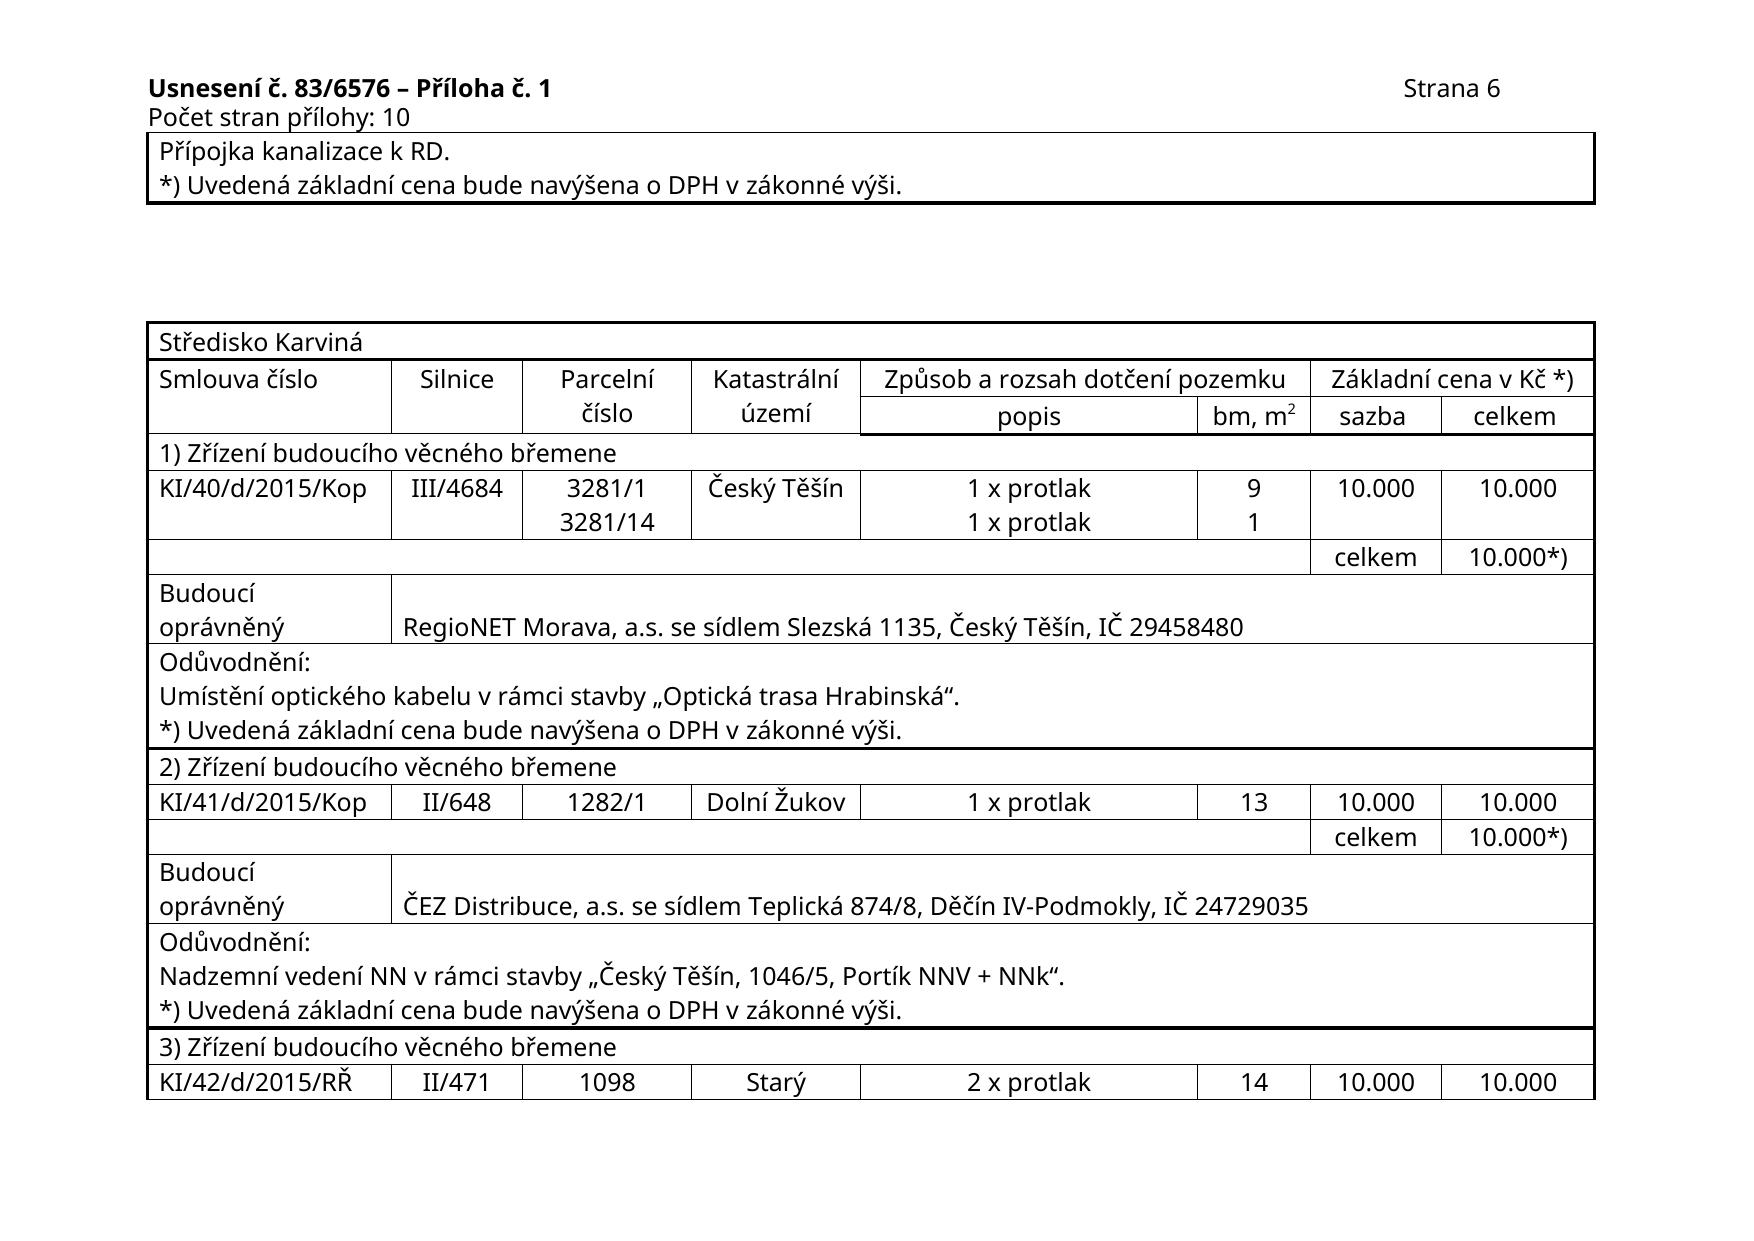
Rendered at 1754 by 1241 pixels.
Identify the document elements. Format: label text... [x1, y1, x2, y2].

table_cell celkem [1311, 540, 1441, 574]
table_cell III/4684 [392, 471, 522, 539]
table_cell Smlouva číslo [149, 361, 391, 433]
table_cell 10.000 [1442, 1065, 1593, 1099]
table_cell KI/42/d/2015/RŘ [149, 1065, 391, 1099]
table_cell [149, 540, 1310, 574]
table_cell 1282/1 [523, 785, 691, 819]
table_cell 14 [1198, 1065, 1310, 1099]
table_cell II/648 [392, 785, 522, 819]
table_cell Katastrální území [692, 361, 860, 433]
table_cell RegioNET Morava, a.s. se sídlem Slezská 1135, Český Těšín, IČ 29458480 [392, 575, 1593, 643]
table_cell Odůvodnění: Nadzemní vedení NN v rámci stavby „Český Těšín, 1046/5, Portík NNV + NNk“. *) Uvedená základní cena bude navýšena o DPH v zákonné výši. [149, 924, 1593, 1026]
table_cell 3) Zřízení budoucího věcného břemene [149, 1030, 1593, 1063]
table_cell Starý [692, 1065, 860, 1099]
table_cell Základní cena v Kč *) [1311, 361, 1593, 396]
table_cell 10.000*) [1442, 820, 1593, 854]
table_cell 10.000 [1311, 471, 1441, 539]
table_cell II/471 [392, 1065, 522, 1099]
table_cell KI/41/d/2015/Kop [149, 785, 391, 819]
table_cell 10.000 [1311, 1065, 1441, 1099]
table_cell Budoucí oprávněný [149, 575, 391, 643]
table_cell bm, m2 [1198, 397, 1310, 433]
table_cell Budoucí oprávněný [149, 855, 391, 923]
table_cell [149, 820, 1310, 854]
table_cell 10.000*) [1442, 540, 1593, 574]
table_cell ČEZ Distribuce, a.s. se sídlem Teplická 874/8, Děčín IV-Podmokly, IČ 24729035 [392, 855, 1593, 923]
table_cell KI/40/d/2015/Kop [149, 471, 391, 539]
table_cell Odůvodnění: Umístění optického kabelu v rámci stavby „Optická trasa Hrabinská“. *) Uvedená základní cena bude navýšena o DPH v zákonné výši. [149, 644, 1593, 747]
table_cell sazba [1311, 397, 1441, 433]
table_cell Přípojka kanalizace k RD. *) Uvedená základní cena bude navýšena o DPH v zákonné výši. [149, 133, 1593, 201]
table_cell 1098 [523, 1065, 691, 1099]
table_cell 3281/1 3281/14 [523, 471, 691, 539]
table_cell Dolní Žukov [692, 785, 860, 819]
table_cell 10.000 [1311, 785, 1441, 819]
table_cell Silnice [392, 361, 522, 433]
table_cell 1 x protlak [861, 785, 1197, 819]
table_cell popis [861, 397, 1197, 433]
table_cell 9 1 [1198, 471, 1310, 539]
table_cell celkem [1311, 820, 1441, 854]
table_header Středisko Karviná [149, 324, 1593, 358]
table_cell Způsob a rozsah dotčení pozemku [861, 361, 1310, 396]
table_cell 13 [1198, 785, 1310, 819]
table_cell 1 x protlak 1 x protlak [861, 471, 1197, 539]
table_cell Český Těšín [692, 471, 860, 539]
table_cell 2 x protlak [861, 1065, 1197, 1099]
table_cell Parcelní číslo [523, 361, 691, 433]
table_cell 1) Zřízení budoucího věcného břemene [149, 434, 1593, 470]
table_cell 10.000 [1442, 471, 1593, 539]
table_cell celkem [1442, 397, 1593, 433]
table_cell 2) Zřízení budoucího věcného břemene [149, 750, 1593, 784]
table_cell 10.000 [1442, 785, 1593, 819]
